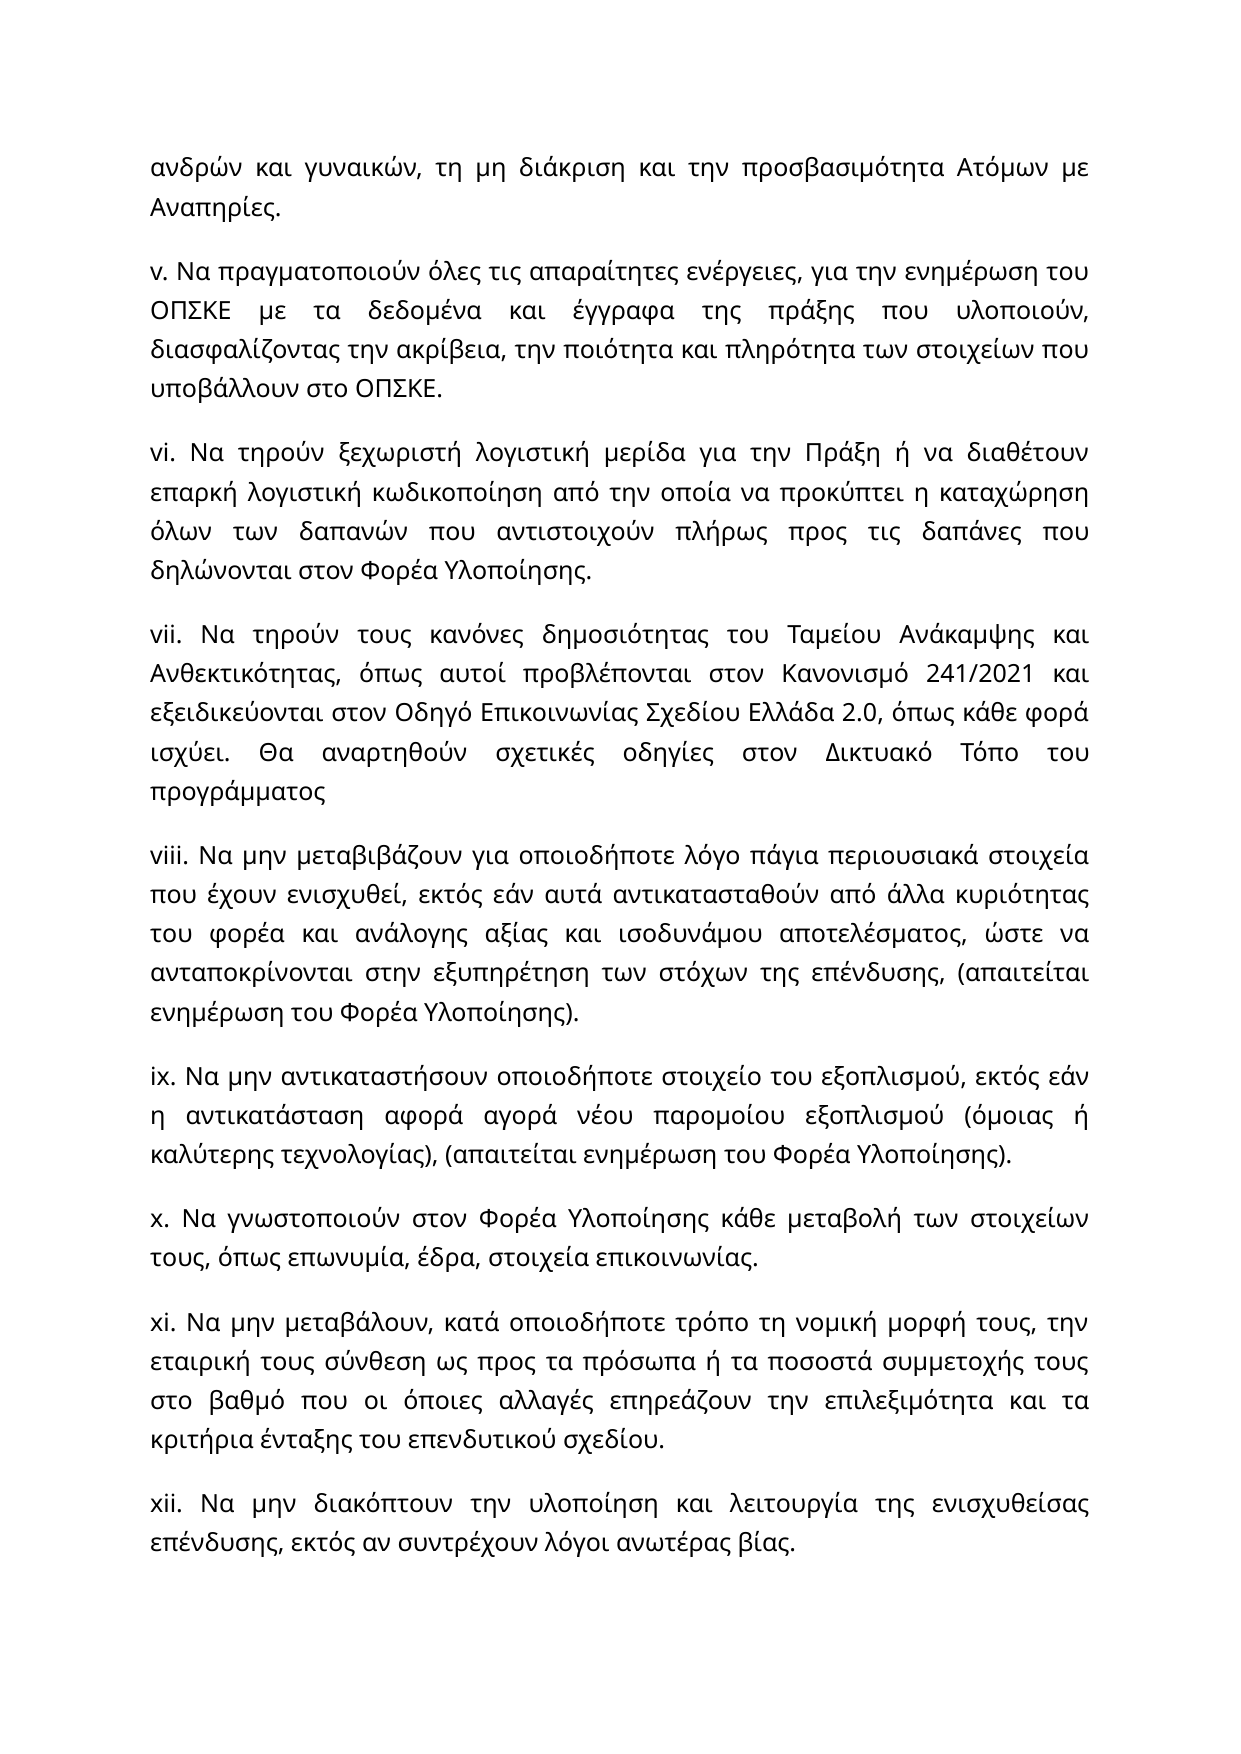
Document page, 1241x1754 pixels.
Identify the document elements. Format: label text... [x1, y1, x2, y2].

text x. Να γνωστοποιούν στον Φορέα Υλοποίησης κάθε μεταβολή των στοιχείων τους, όπως επωνυμία, έδρα, στοιχεία επικοινωνίας. [150, 1201, 1090, 1274]
text xi. Να μην μεταβάλουν, κατά οποιοδήποτε τρόπο τη νομική μορφή τους, την εταιρική τους σύνθεση ως προς τα πρόσωπα ή τα ποσοστά συμμετοχής τους στο βαθμό που οι όποιες αλλαγές επηρεάζουν την επιλεξιμότητα και τα κριτήρια ένταξης του επενδυτικού σχεδίου. [150, 1304, 1090, 1456]
text xii. Να μην διακόπτουν την υλοποίηση και λειτουργία της ενισχυθείσας επένδυσης, εκτός αν συντρέχουν λόγοι ανωτέρας βίας. [150, 1486, 1090, 1559]
text ανδρών και γυναικών, τη μη διάκριση και την προσβασιμότητα Ατόμων με Αναπηρίες. [150, 150, 1090, 223]
text v. Να πραγματοποιούν όλες τις απαραίτητες ενέργειες, για την ενημέρωση του ΟΠΣΚΕ με τα δεδομένα και έγγραφα της πράξης που υλοποιούν, διασφαλίζοντας την ακρίβεια, την ποιότητα και πληρότητα των στοιχείων που υποβάλλουν στο ΟΠΣΚΕ. [150, 253, 1090, 405]
text vii. Να τηρούν τους κανόνες δημοσιότητας του Ταμείου Ανάκαμψης και Ανθεκτικότητας, όπως αυτοί προβλέπονται στον Κανονισμό 241/2021 και εξειδικεύονται στον Οδηγό Επικοινωνίας Σχεδίου Ελλάδα 2.0, όπως κάθε φορά ισχύει. Θα αναρτηθούν σχετικές οδηγίες στον Δικτυακό Τόπο του προγράμματος [150, 617, 1090, 807]
text viii. Να μην μεταβιβάζουν για οποιοδήποτε λόγο πάγια περιουσιακά στοιχεία που έχουν ενισχυθεί, εκτός εάν αυτά αντικατασταθούν από άλλα κυριότητας του φορέα και ανάλογης αξίας και ισοδυνάμου αποτελέσματος, ώστε να ανταποκρίνονται στην εξυπηρέτηση των στόχων της επένδυσης, (απαιτείται ενημέρωση του Φορέα Υλοποίησης). [150, 837, 1090, 1028]
text vi. Να τηρούν ξεχωριστή λογιστική μερίδα για την Πράξη ή να διαθέτουν επαρκή λογιστική κωδικοποίηση από την οποία να προκύπτει η καταχώρηση όλων των δαπανών που αντιστοιχούν πλήρως προς τις δαπάνες που δηλώνονται στον Φορέα Υλοποίησης. [150, 435, 1090, 587]
text ix. Να μην αντικαταστήσουν οποιοδήποτε στοιχείο του εξοπλισμού, εκτός εάν η αντικατάσταση αφορά αγορά νέου παρομοίου εξοπλισμού (όμοιας ή καλύτερης τεχνολογίας), (απαιτείται ενημέρωση του Φορέα Υλοποίησης). [150, 1058, 1090, 1171]
